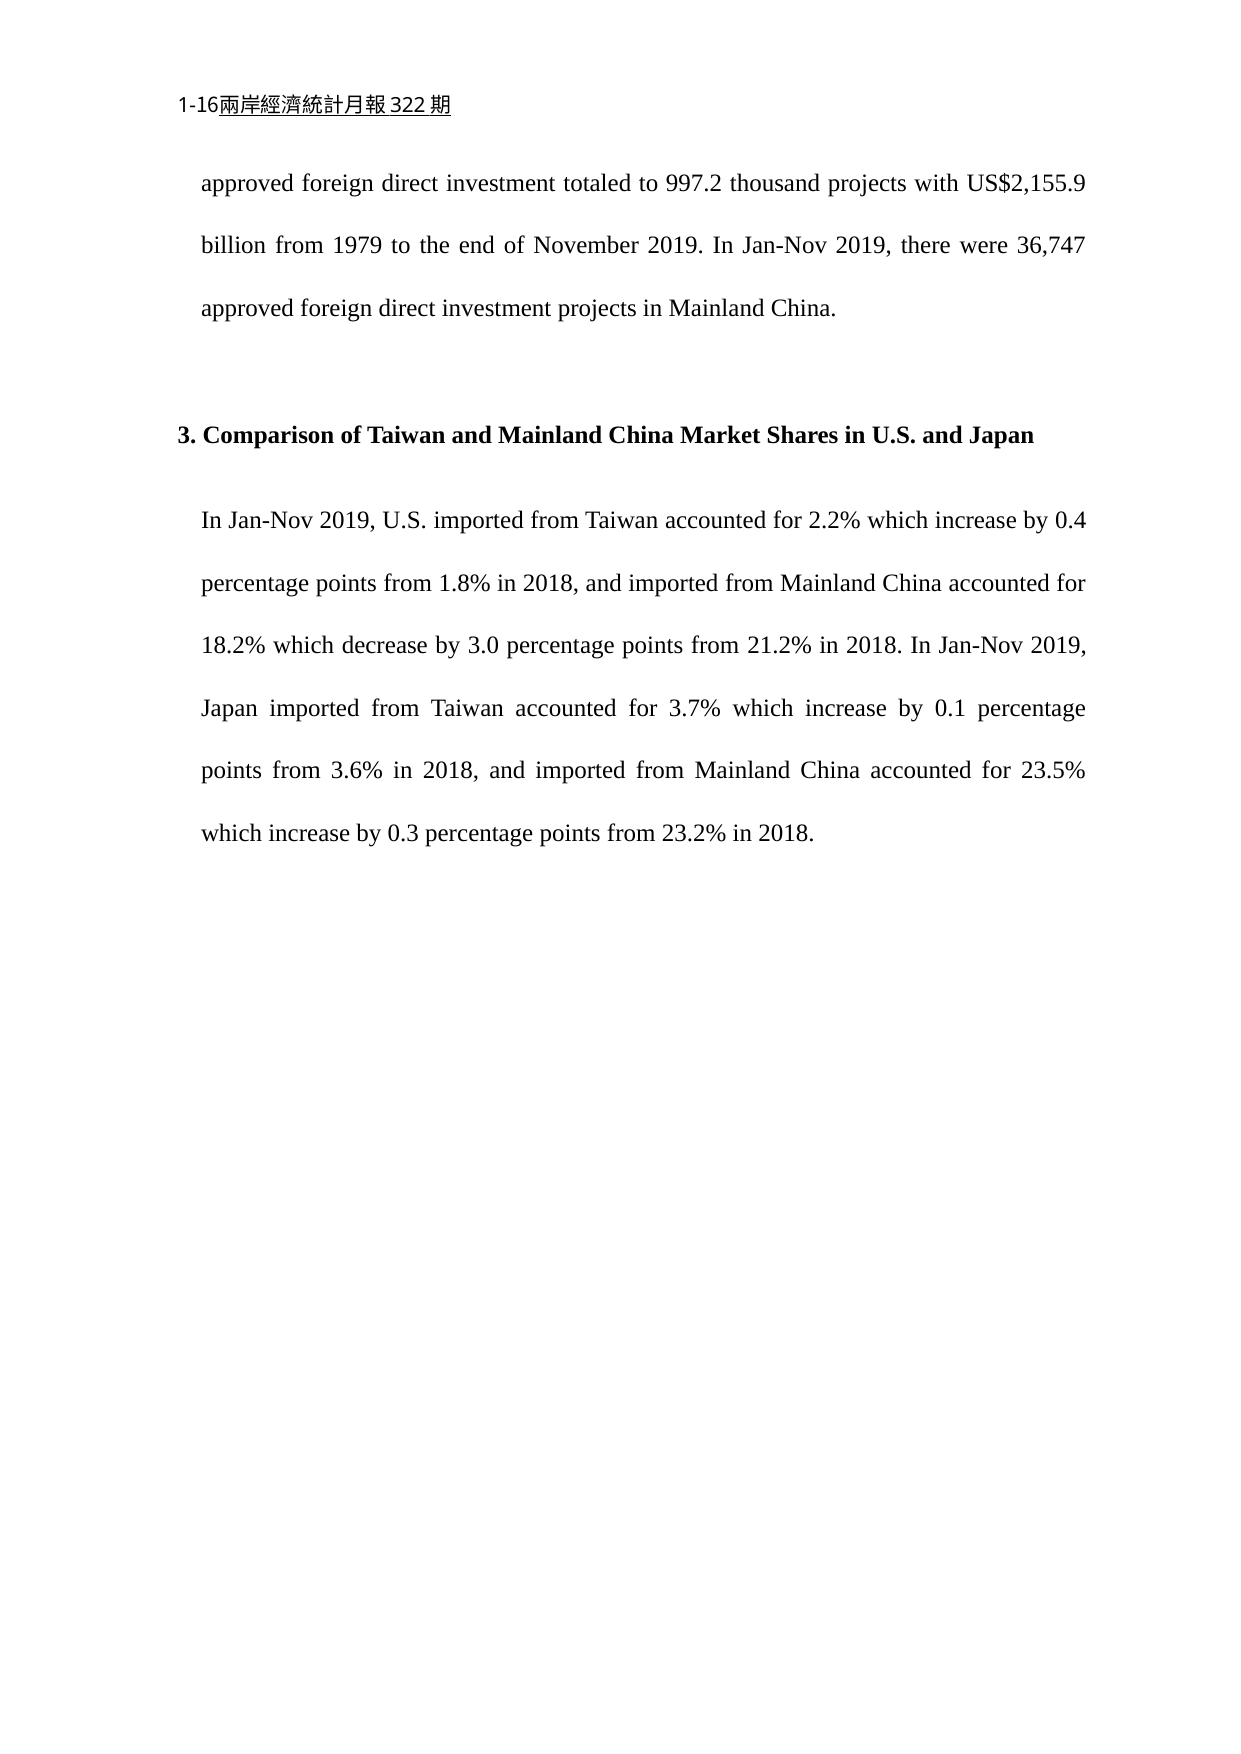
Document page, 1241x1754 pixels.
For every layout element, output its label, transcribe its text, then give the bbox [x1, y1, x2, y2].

text In Jan-Nov 2019, U.S. imported from Taiwan accounted for 2.2% which increase by 0.4 percentage points from 1.8% in 2018, and imported from Mainland China accounted for 18.2% which decrease by 3.0 percentage points from 21.2% in 2018. In Jan-Nov 2019, Japan imported from Taiwan accounted for 3.7% which increase by 0.1 percentage points from 3.6% in 2018, and imported from Mainland China accounted for 23.5% which increase by 0.3 percentage points from 23.2% in 2018. [201, 478, 1087, 853]
text 3. Comparison of Taiwan and Mainland China Market Shares in U.S. and Japan [177, 403, 1087, 453]
text approved foreign direct investment totaled to 997.2 thousand projects with US$2,155.9 billion from 1979 to the end of November 2019. In Jan-Nov 2019, there were 36,747 approved foreign direct investment projects in Mainland China. [201, 141, 1087, 328]
